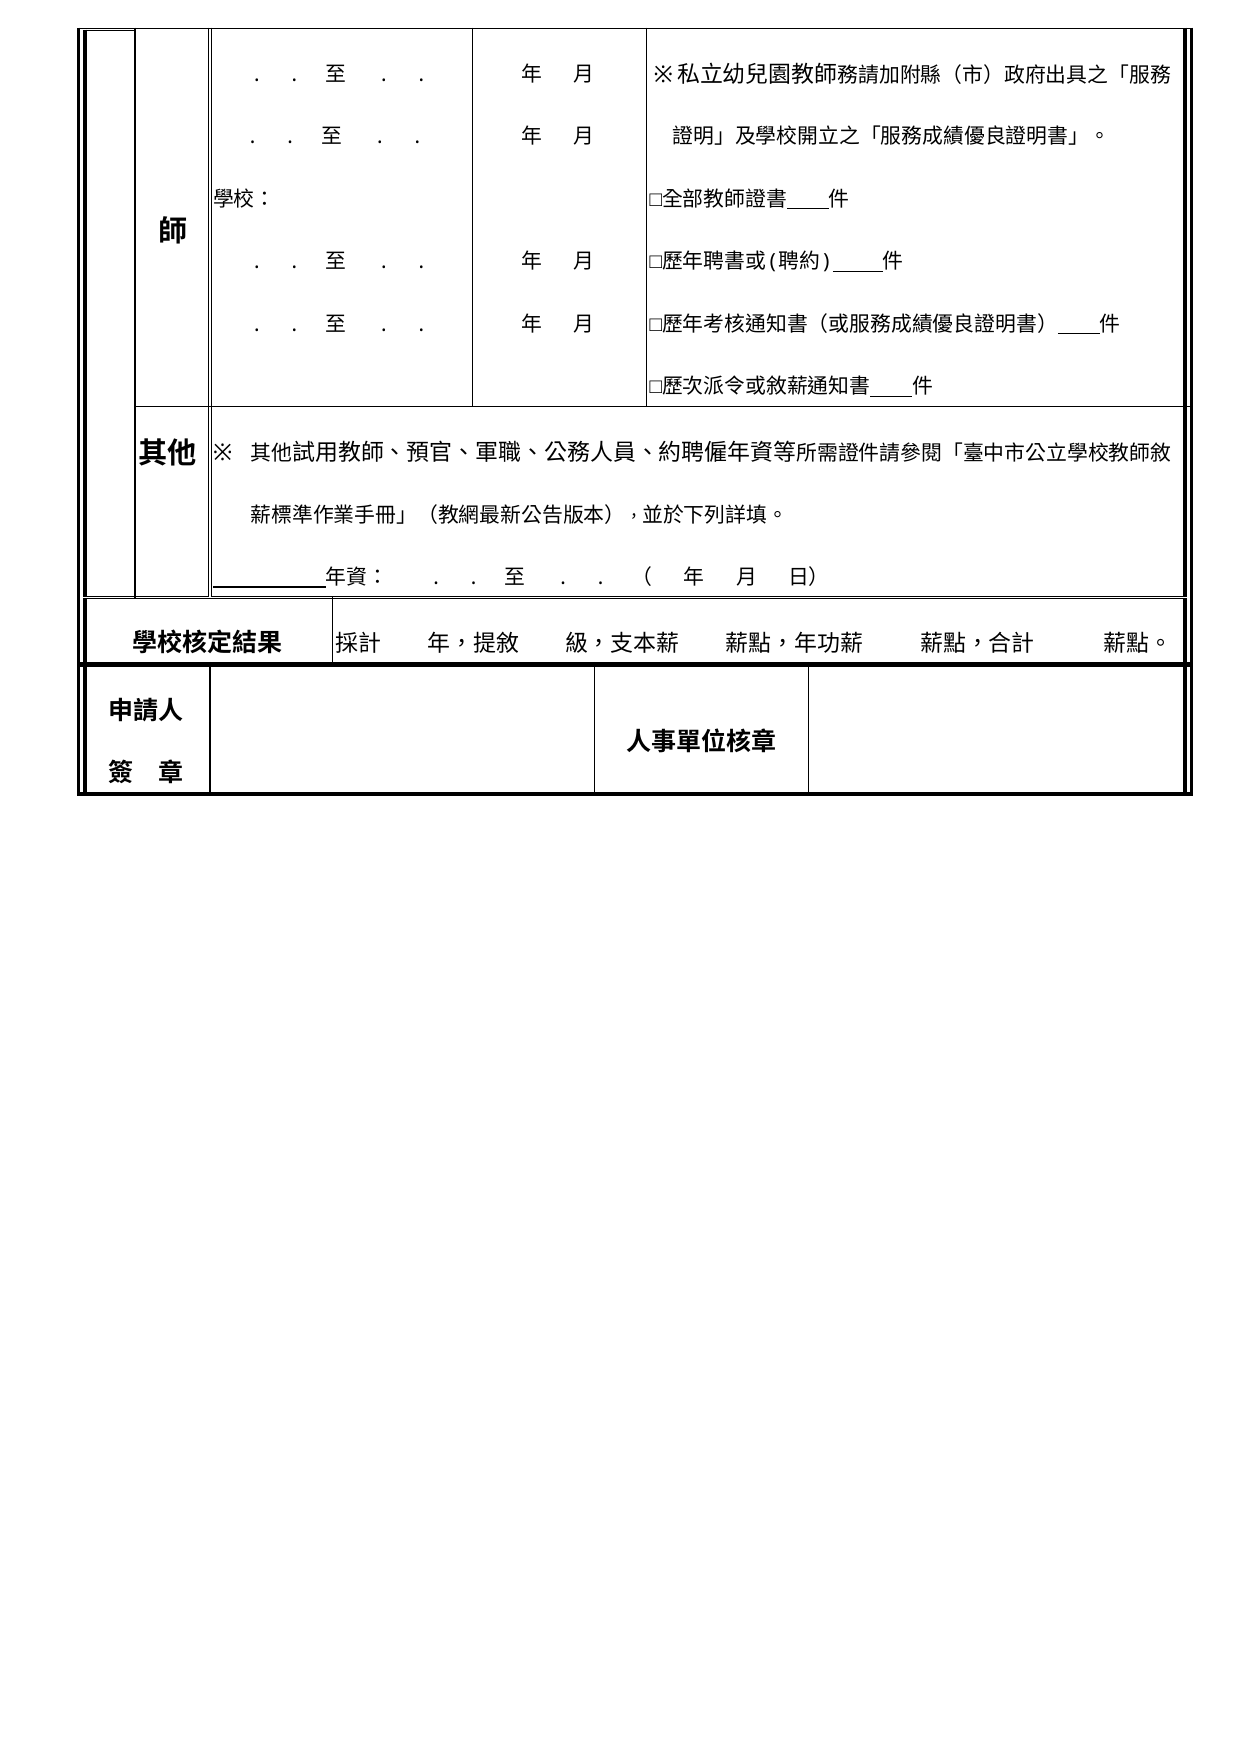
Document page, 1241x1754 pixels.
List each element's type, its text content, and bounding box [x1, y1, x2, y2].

table_cell . . 至 . . . . 至 . . 學校： . . 至 . . . . 至 . . [212, 29, 472, 406]
table_cell 其他試用教師、預官、軍職、公務人員、約聘僱年資等所需證件請參閱「臺中市公立學校教師敘薪標準作業手冊」（教網最新公告版本），並於下列詳填。 年資： . . 至 . . （ 年 月 日） [212, 407, 1183, 596]
table_cell 申請人 簽 章 [87, 667, 209, 792]
table_cell ※私立幼兒園教師務請加附縣（市）政府出具之「服務證明」及學校開立之「服務成績優良證明書」。 □全部教師證書 件 □歷年聘書或(聘約) 件 □歷年考核通知書（或服務成績優良證明書） 件 □歷次派令或敘薪通知書 件 [647, 29, 1183, 406]
table_cell 採計 年，提敘 級，支本薪 薪點，年功薪 薪點，合計 薪點。 [333, 599, 1183, 662]
table_cell [809, 667, 1183, 792]
table_cell 人事單位核章 [595, 667, 808, 792]
table_cell [87, 31, 134, 596]
table_cell 其他 [136, 407, 208, 596]
table_cell 師 [136, 29, 208, 406]
table_cell [211, 667, 594, 792]
table_cell 學校核定結果 [87, 599, 332, 662]
table_cell 年 月 年 月 年 月 年 月 [473, 29, 646, 406]
